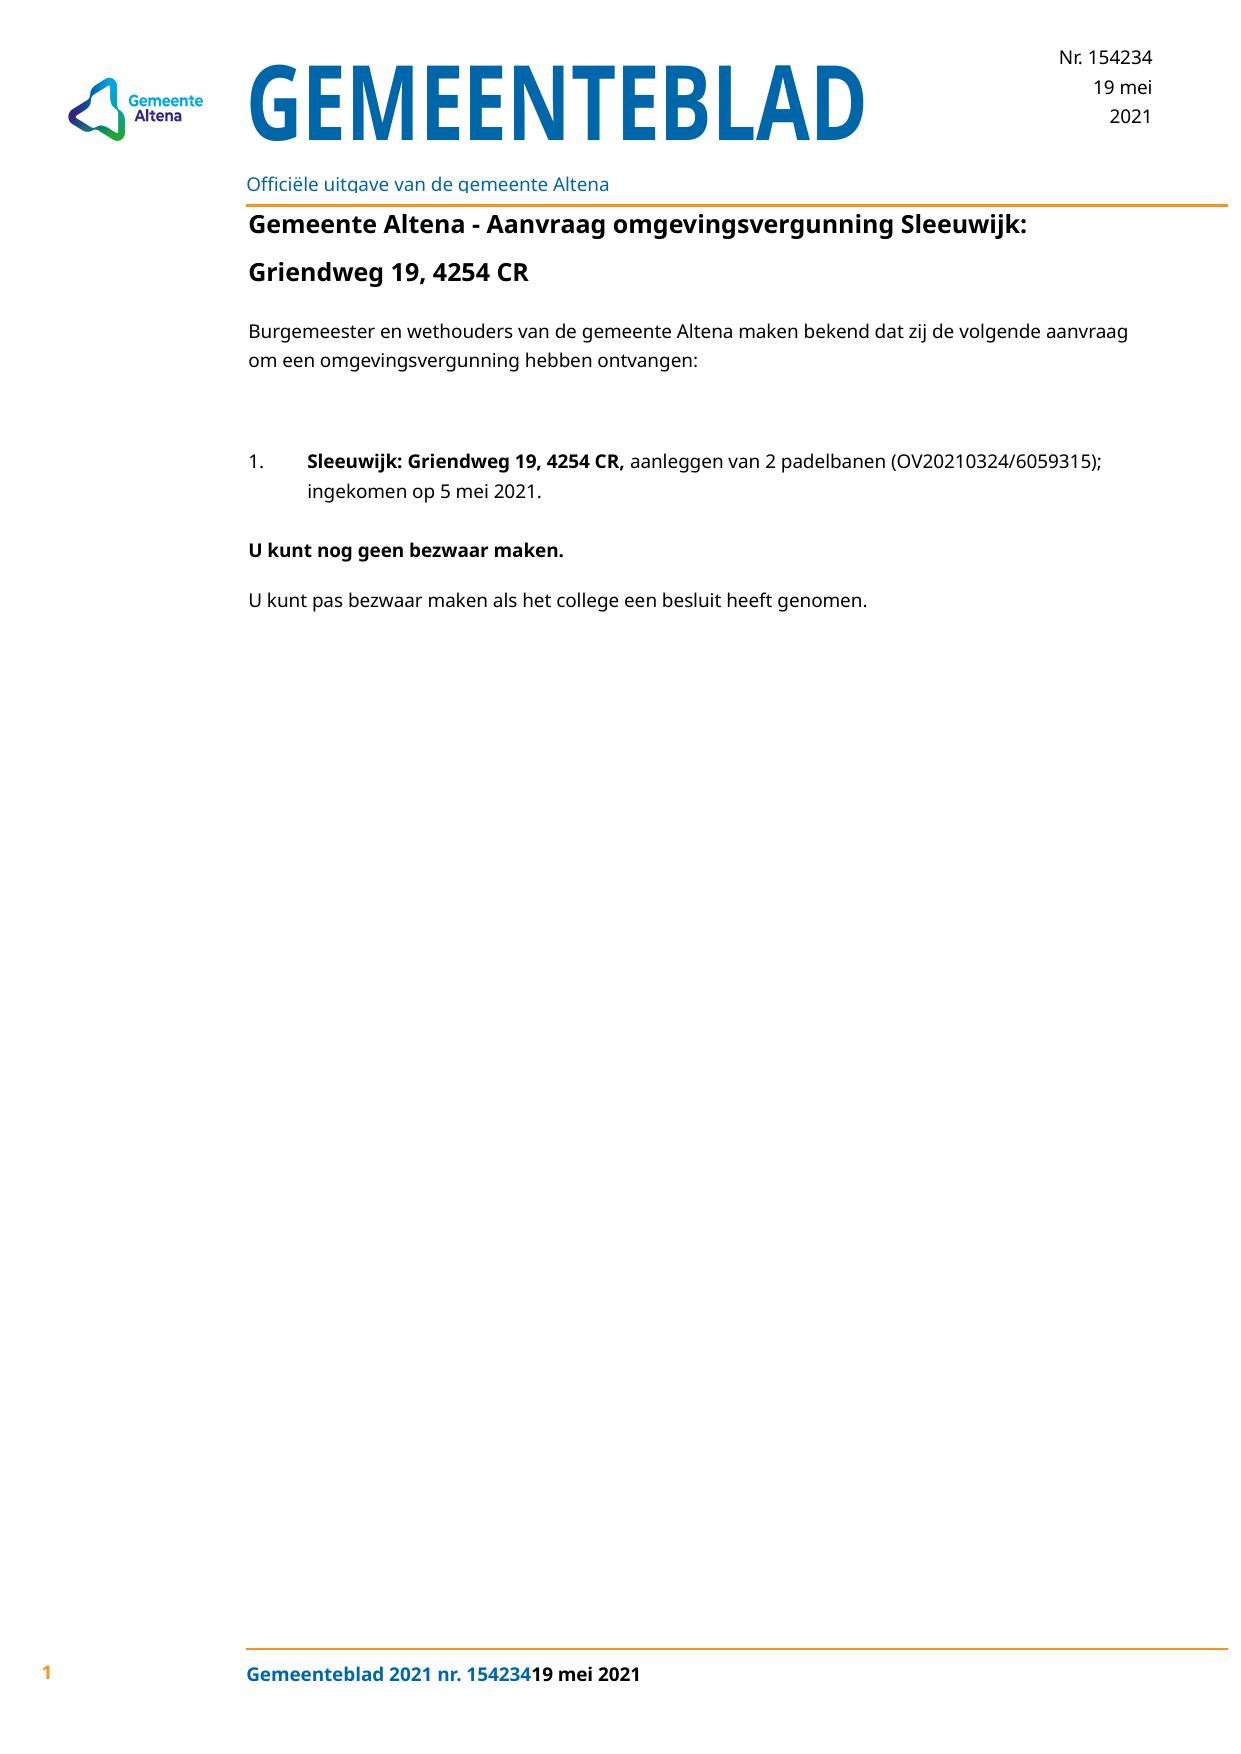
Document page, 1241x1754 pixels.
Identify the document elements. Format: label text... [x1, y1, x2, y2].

text Gemeente Altena - Aanvraag omgevingsvergunning Sleeuwijk: Griendweg 19, 4254 CR [248, 207, 1152, 288]
text Burgemeester en wethouders van de gemeente Altena maken bekend dat zij de volgende aanvraag om een omgevingsvergunning hebben ontvangen: [248, 318, 1152, 373]
list Sleeuwijk: Griendweg 19, 4254 CR, aanleggen van 2 padelbanen (OV20210324/6059315); ingekomen op 5 mei 2021. [248, 448, 1152, 504]
picture [41, 47, 231, 172]
text U kunt nog geen bezwaar maken. [248, 537, 1152, 563]
text U kunt pas bezwaar maken als het college een besluit heeft genomen. [248, 587, 1152, 613]
